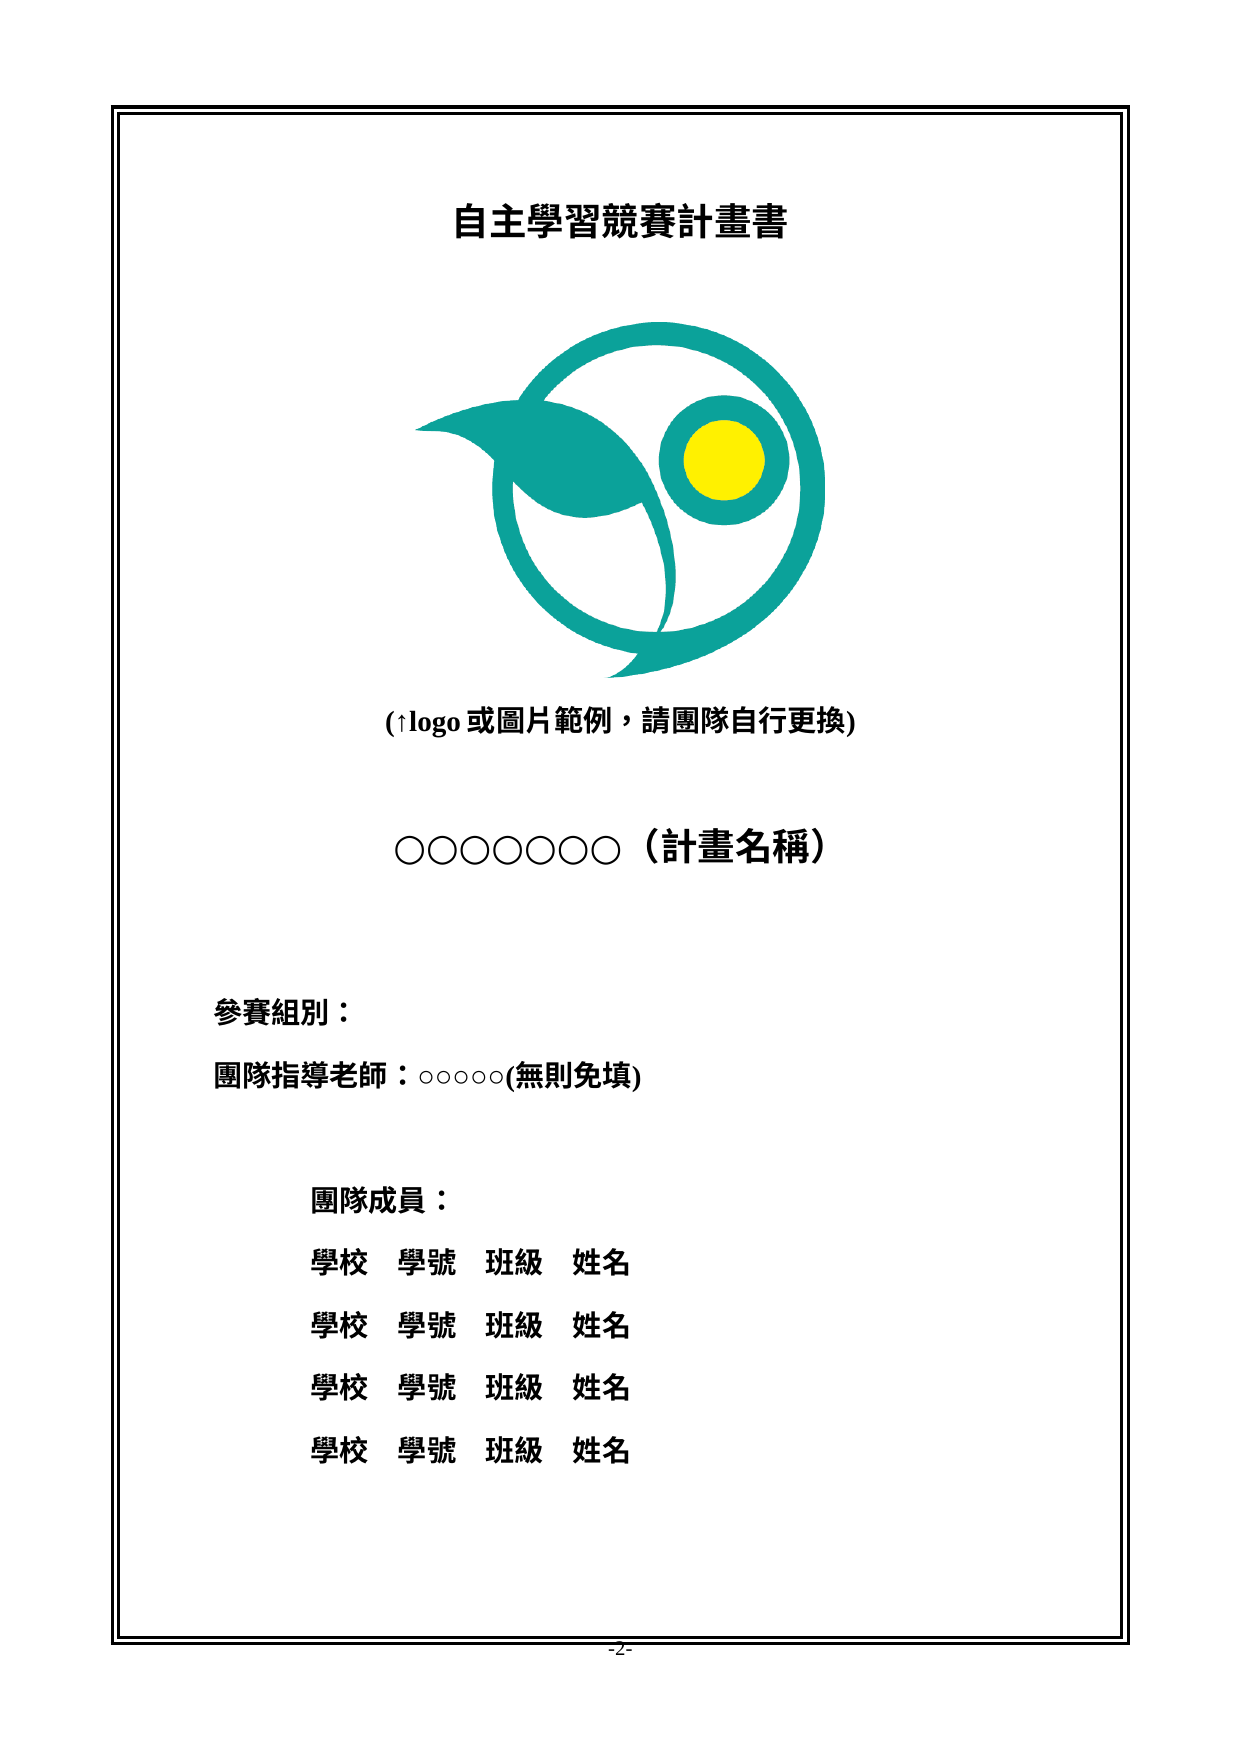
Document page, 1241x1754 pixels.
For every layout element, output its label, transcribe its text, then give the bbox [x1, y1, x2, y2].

picture [415, 322, 825, 678]
table_header 自主學習競賽計畫書 (↑logo或圖片範例，請團隊自行更換) ○○○○○○○（計畫名稱） 參賽組別： 團隊指導老師：○○○○○(無則免填) 團隊成員： 學校 學號 班級 姓名 學校 學號 班級 姓名 學校 學號 班級 姓名 學校 學號 班級 姓名 中 華 民 國 113 年 月 日 [120, 115, 1120, 1636]
table_header 自主學習競賽計畫書 (↑logo或圖片範例，請團隊自行更換) ○○○○○○○（計畫名稱） 參賽組別： 團隊指導老師：○○○○○(無則免填) 團隊成員： 學校 學號 班級 姓名 學校 學號 班級 姓名 學校 學號 班級 姓名 學校 學號 班級 姓名 中 華 民 國 113 年 月 日 [115, 109, 1125, 1636]
